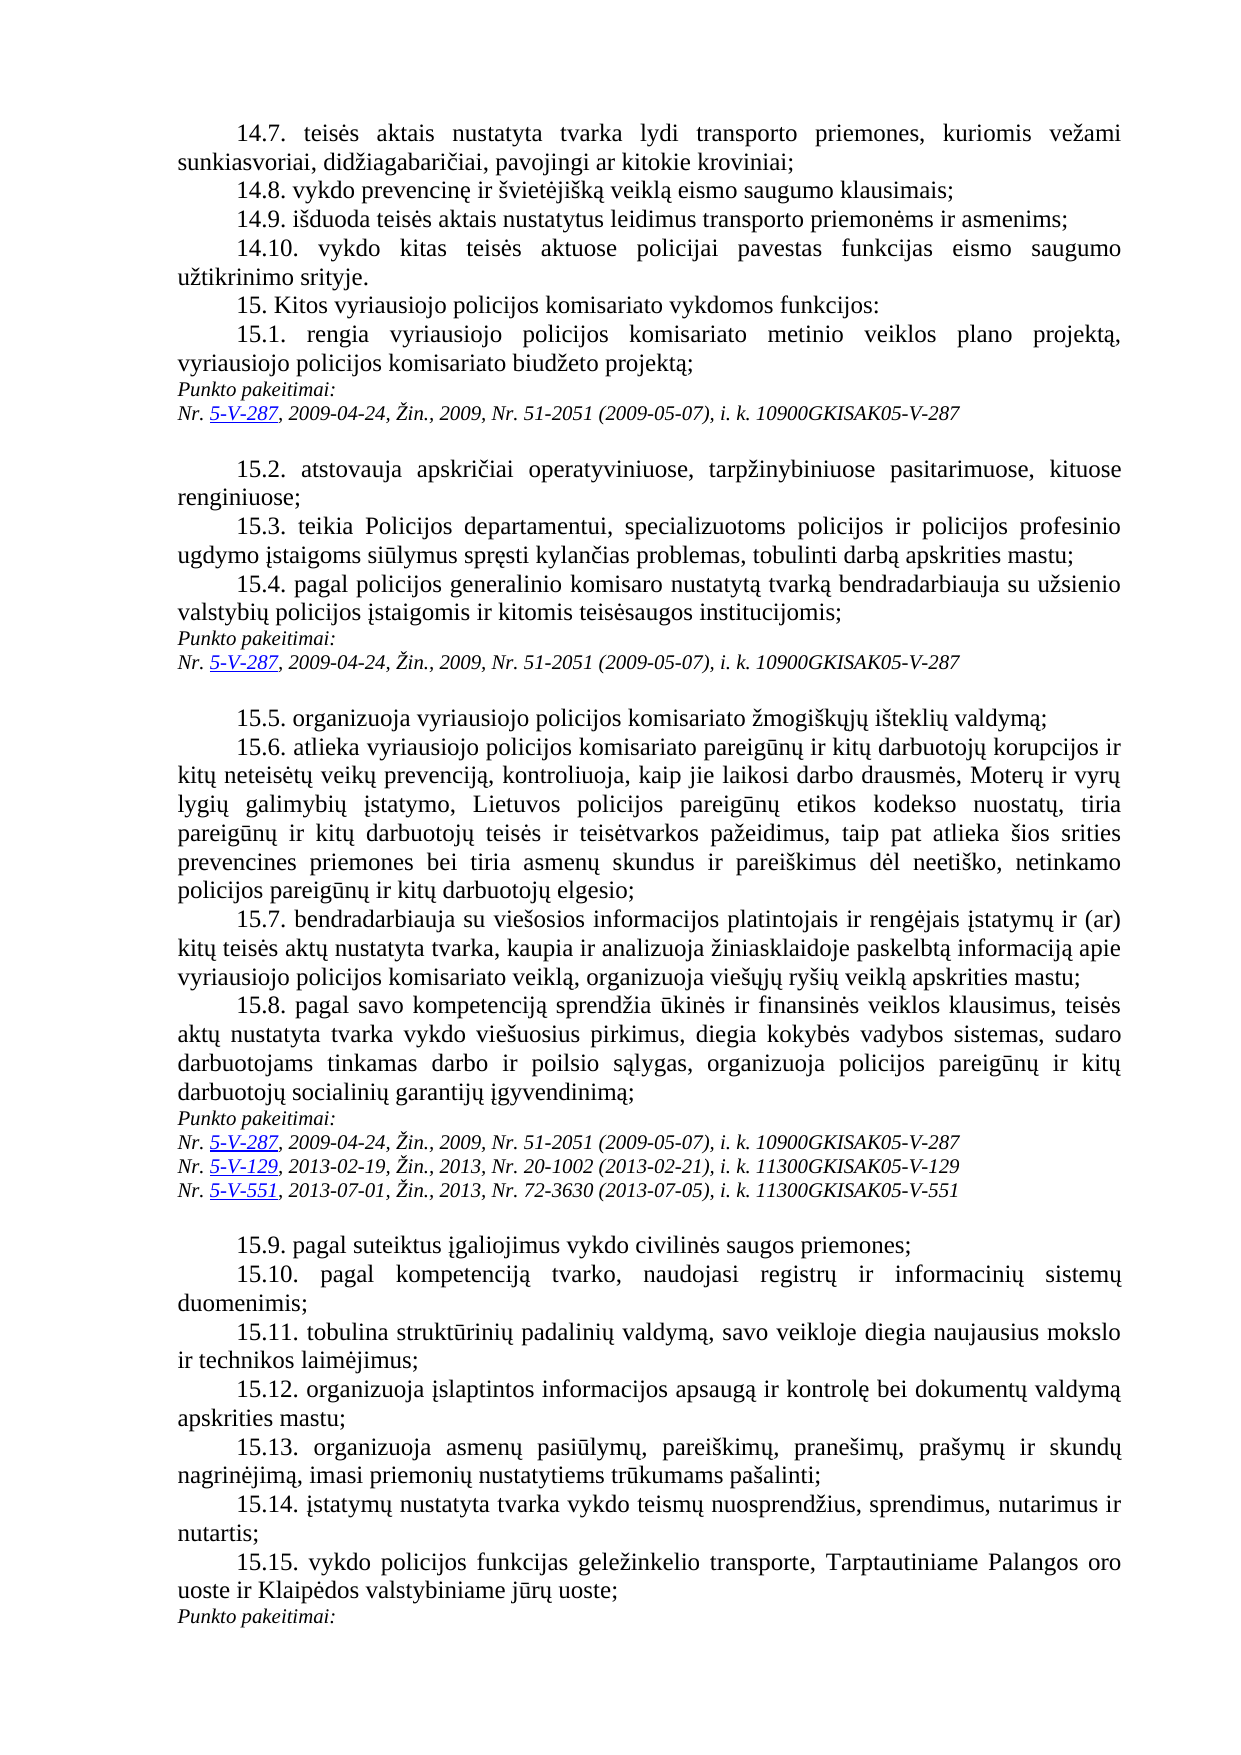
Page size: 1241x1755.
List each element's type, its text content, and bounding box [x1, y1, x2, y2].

text 15.12. organizuoja įslaptintos informacijos apsaugą ir kontrolę bei dokumentų valdymą apskrities mastu; [177, 1374, 1122, 1432]
text Nr. 5-V-287, 2009-04-24, Žin., 2009, Nr. 51-2051 (2009-05-07), i. k. 10900GKISAK05-V-287 [177, 1130, 1122, 1154]
text Punkto pakeitimai: [177, 1604, 1122, 1628]
text 15.8. pagal savo kompetenciją sprendžia ūkinės ir finansinės veiklos klausimus, teisės aktų nustatyta tvarka vykdo viešuosius pirkimus, diegia kokybės vadybos sistemas, sudaro darbuotojams tinkamas darbo ir poilsio sąlygas, organizuoja policijos pareigūnų ir kitų darbuotojų socialinių garantijų įgyvendinimą; [177, 991, 1122, 1106]
text 14.10. vykdo kitas teisės aktuose policijai pavestas funkcijas eismo saugumo užtikrinimo srityje. [177, 233, 1122, 291]
text Nr. 5-V-551, 2013-07-01, Žin., 2013, Nr. 72-3630 (2013-07-05), i. k. 11300GKISAK05-V-551 [177, 1178, 1122, 1202]
text 15. Kitos vyriausiojo policijos komisariato vykdomos funkcijos: [177, 291, 1122, 319]
text 15.6. atlieka vyriausiojo policijos komisariato pareigūnų ir kitų darbuotojų korupcijos ir kitų neteisėtų veikų prevenciją, kontroliuoja, kaip jie laikosi darbo drausmės, Moterų ir vyrų lygių galimybių įstatymo, Lietuvos policijos pareigūnų etikos kodekso nuostatų, tiria pareigūnų ir kitų darbuotojų teisės ir teisėtvarkos pažeidimus, taip pat atlieka šios srities prevencines priemones bei tiria asmenų skundus ir pareiškimus dėl neetiško, netinkamo policijos pareigūnų ir kitų darbuotojų elgesio; [177, 732, 1122, 904]
text 14.9. išduoda teisės aktais nustatytus leidimus transporto priemonėms ir asmenims; [177, 204, 1122, 233]
text 14.7. teisės aktais nustatyta tvarka lydi transporto priemones, kuriomis vežami sunkiasvoriai, didžiagabaričiai, pavojingi ar kitokie kroviniai; [177, 118, 1122, 176]
text 15.13. organizuoja asmenų pasiūlymų, pareiškimų, pranešimų, prašymų ir skundų nagrinėjimą, imasi priemonių nustatytiems trūkumams pašalinti; [177, 1432, 1122, 1489]
text 15.7. bendradarbiauja su viešosios informacijos platintojais ir rengėjais įstatymų ir (ar) kitų teisės aktų nustatyta tvarka, kaupia ir analizuoja žiniasklaidoje paskelbtą informaciją apie vyriausiojo policijos komisariato veiklą, organizuoja viešųjų ryšių veiklą apskrities mastu; [177, 904, 1122, 991]
text 15.4. pagal policijos generalinio komisaro nustatytą tvarką bendradarbiauja su užsienio valstybių policijos įstaigomis ir kitomis teisėsaugos institucijomis; [177, 569, 1122, 626]
text Nr. 5-V-287, 2009-04-24, Žin., 2009, Nr. 51-2051 (2009-05-07), i. k. 10900GKISAK05-V-287 [177, 401, 1122, 425]
text Nr. 5-V-287, 2009-04-24, Žin., 2009, Nr. 51-2051 (2009-05-07), i. k. 10900GKISAK05-V-287 [177, 650, 1122, 674]
text 15.1. rengia vyriausiojo policijos komisariato metinio veiklos plano projektą, vyriausiojo policijos komisariato biudžeto projektą; [177, 319, 1122, 377]
text 15.3. teikia Policijos departamentui, specializuotoms policijos ir policijos profesinio ugdymo įstaigoms siūlymus spręsti kylančias problemas, tobulinti darbą apskrities mastu; [177, 511, 1122, 569]
text 15.10. pagal kompetenciją tvarko, naudojasi registrų ir informacinių sistemų duomenimis; [177, 1259, 1122, 1317]
text 15.11. tobulina struktūrinių padalinių valdymą, savo veikloje diegia naujausius mokslo ir technikos laimėjimus; [177, 1317, 1122, 1374]
text Nr. 5-V-129, 2013-02-19, Žin., 2013, Nr. 20-1002 (2013-02-21), i. k. 11300GKISAK05-V-129 [177, 1154, 1122, 1178]
text 15.14. įstatymų nustatyta tvarka vykdo teismų nuosprendžius, sprendimus, nutarimus ir nutartis; [177, 1489, 1122, 1547]
text Punkto pakeitimai: [177, 377, 1122, 401]
text 14.8. vykdo prevencinę ir švietėjišką veiklą eismo saugumo klausimais; [177, 176, 1122, 204]
text 15.15. vykdo policijos funkcijas geležinkelio transporte, Tarptautiniame Palangos oro uoste ir Klaipėdos valstybiniame jūrų uoste; [177, 1547, 1122, 1604]
text 15.9. pagal suteiktus įgaliojimus vykdo civilinės saugos priemones; [177, 1231, 1122, 1259]
text 15.5. organizuoja vyriausiojo policijos komisariato žmogiškųjų išteklių valdymą; [177, 703, 1122, 732]
text Punkto pakeitimai: [177, 1106, 1122, 1130]
text 15.2. atstovauja apskričiai operatyviniuose, tarpžinybiniuose pasitarimuose, kituose renginiuose; [177, 454, 1122, 511]
text Punkto pakeitimai: [177, 626, 1122, 650]
